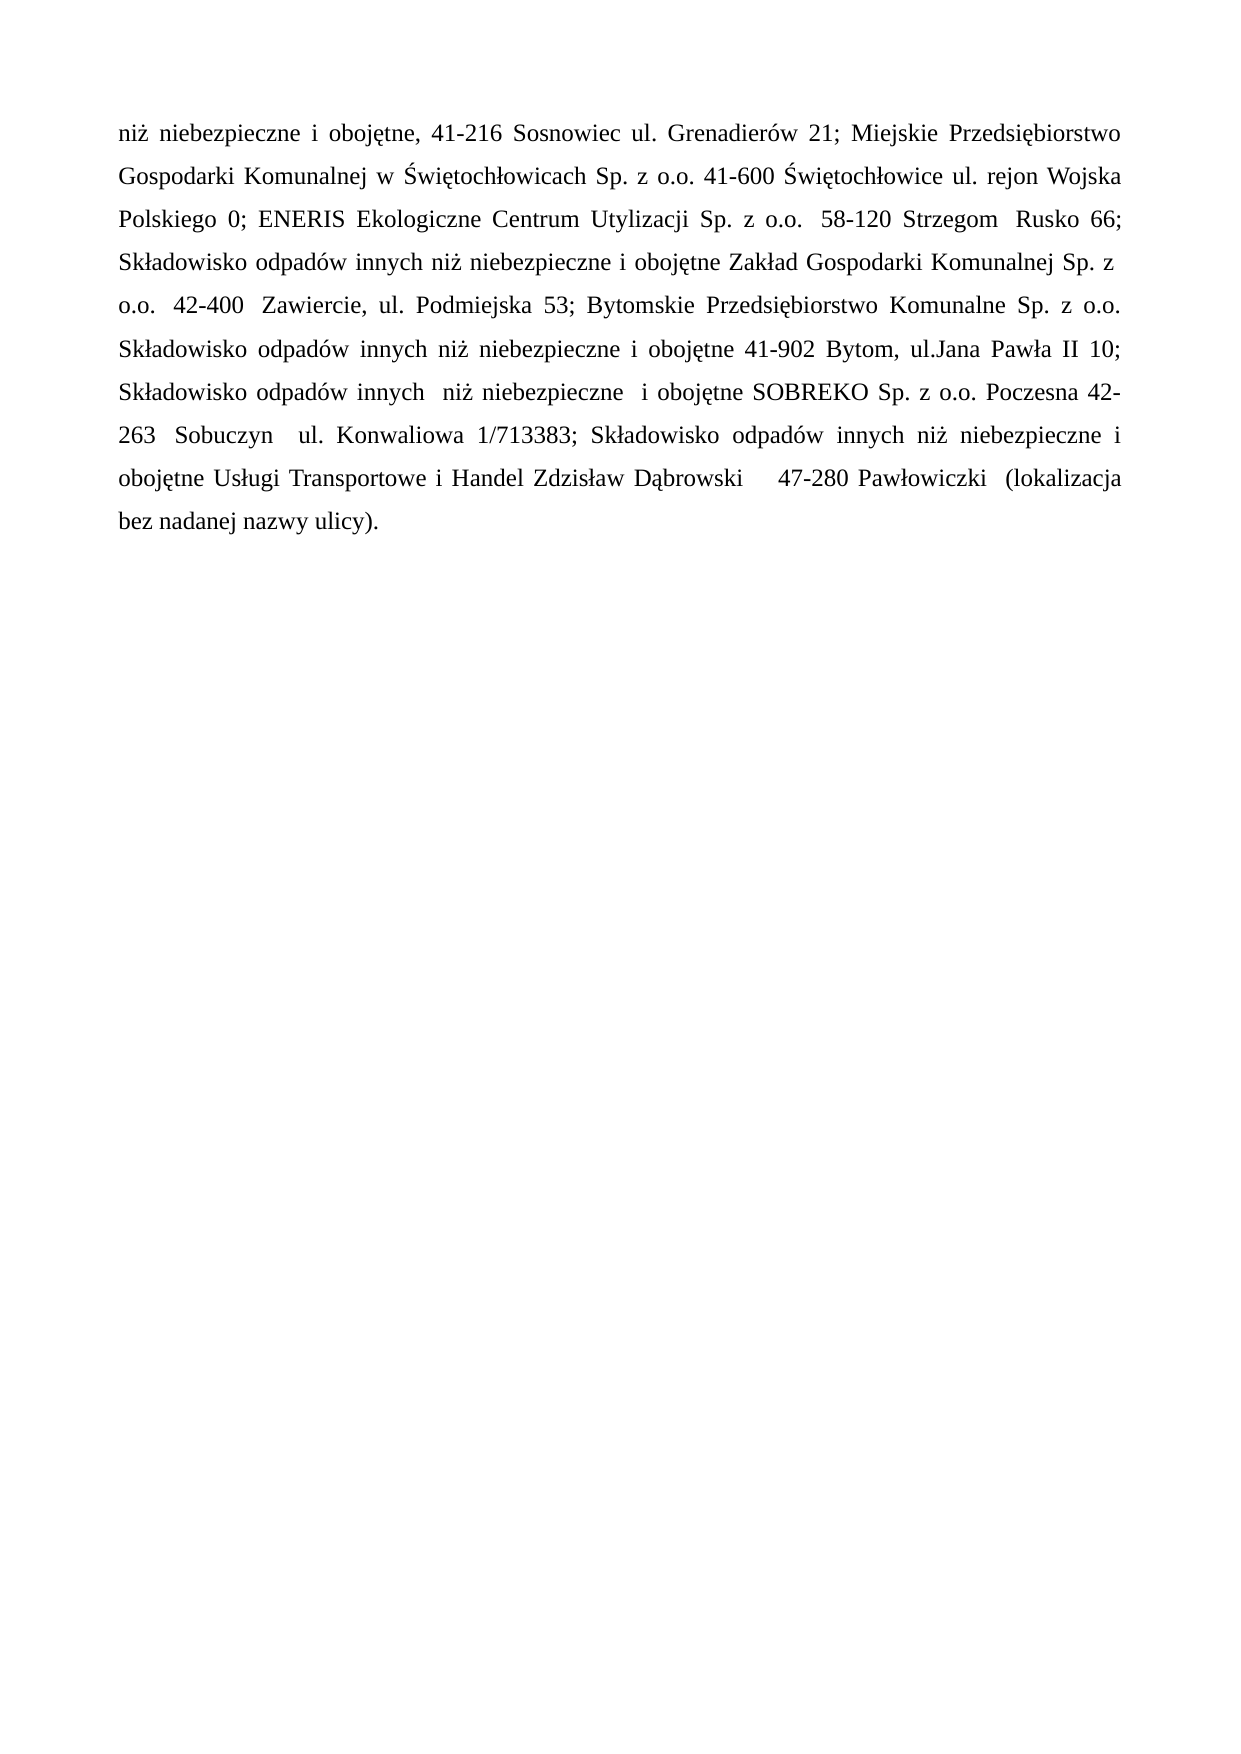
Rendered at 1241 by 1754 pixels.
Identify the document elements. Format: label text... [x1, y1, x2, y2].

text niż niebezpieczne i obojętne, 41-216 Sosnowiec ul. Grenadierów 21; Miejskie Przedsiębiorstwo Gospodarki Komunalnej w Świętochłowicach Sp. z o.o. 41-600 Świętochłowice ul. rejon Wojska Polskiego 0; ENERIS Ekologiczne Centrum Utylizacji Sp. z o.o. 58-120 Strzegom Rusko 66; Składowisko odpadów innych niż niebezpieczne i obojętne Zakład Gospodarki Komunalnej Sp. z o.o. 42-400 Zawiercie, ul. Podmiejska 53; Bytomskie Przedsiębiorstwo Komunalne Sp. z o.o. Składowisko odpadów innych niż niebezpieczne i obojętne 41-902 Bytom, ul.Jana Pawła II 10; Składowisko odpadów innych niż niebezpieczne i obojętne SOBREKO Sp. z o.o. Poczesna 42-263 Sobuczyn ul. Konwaliowa 1/713383; Składowisko odpadów innych niż niebezpieczne i obojętne Usługi Transportowe i Handel Zdzisław Dąbrowski 47-280 Pawłowiczki (lokalizacja bez nadanej nazwy ulicy). [118, 118, 1122, 535]
